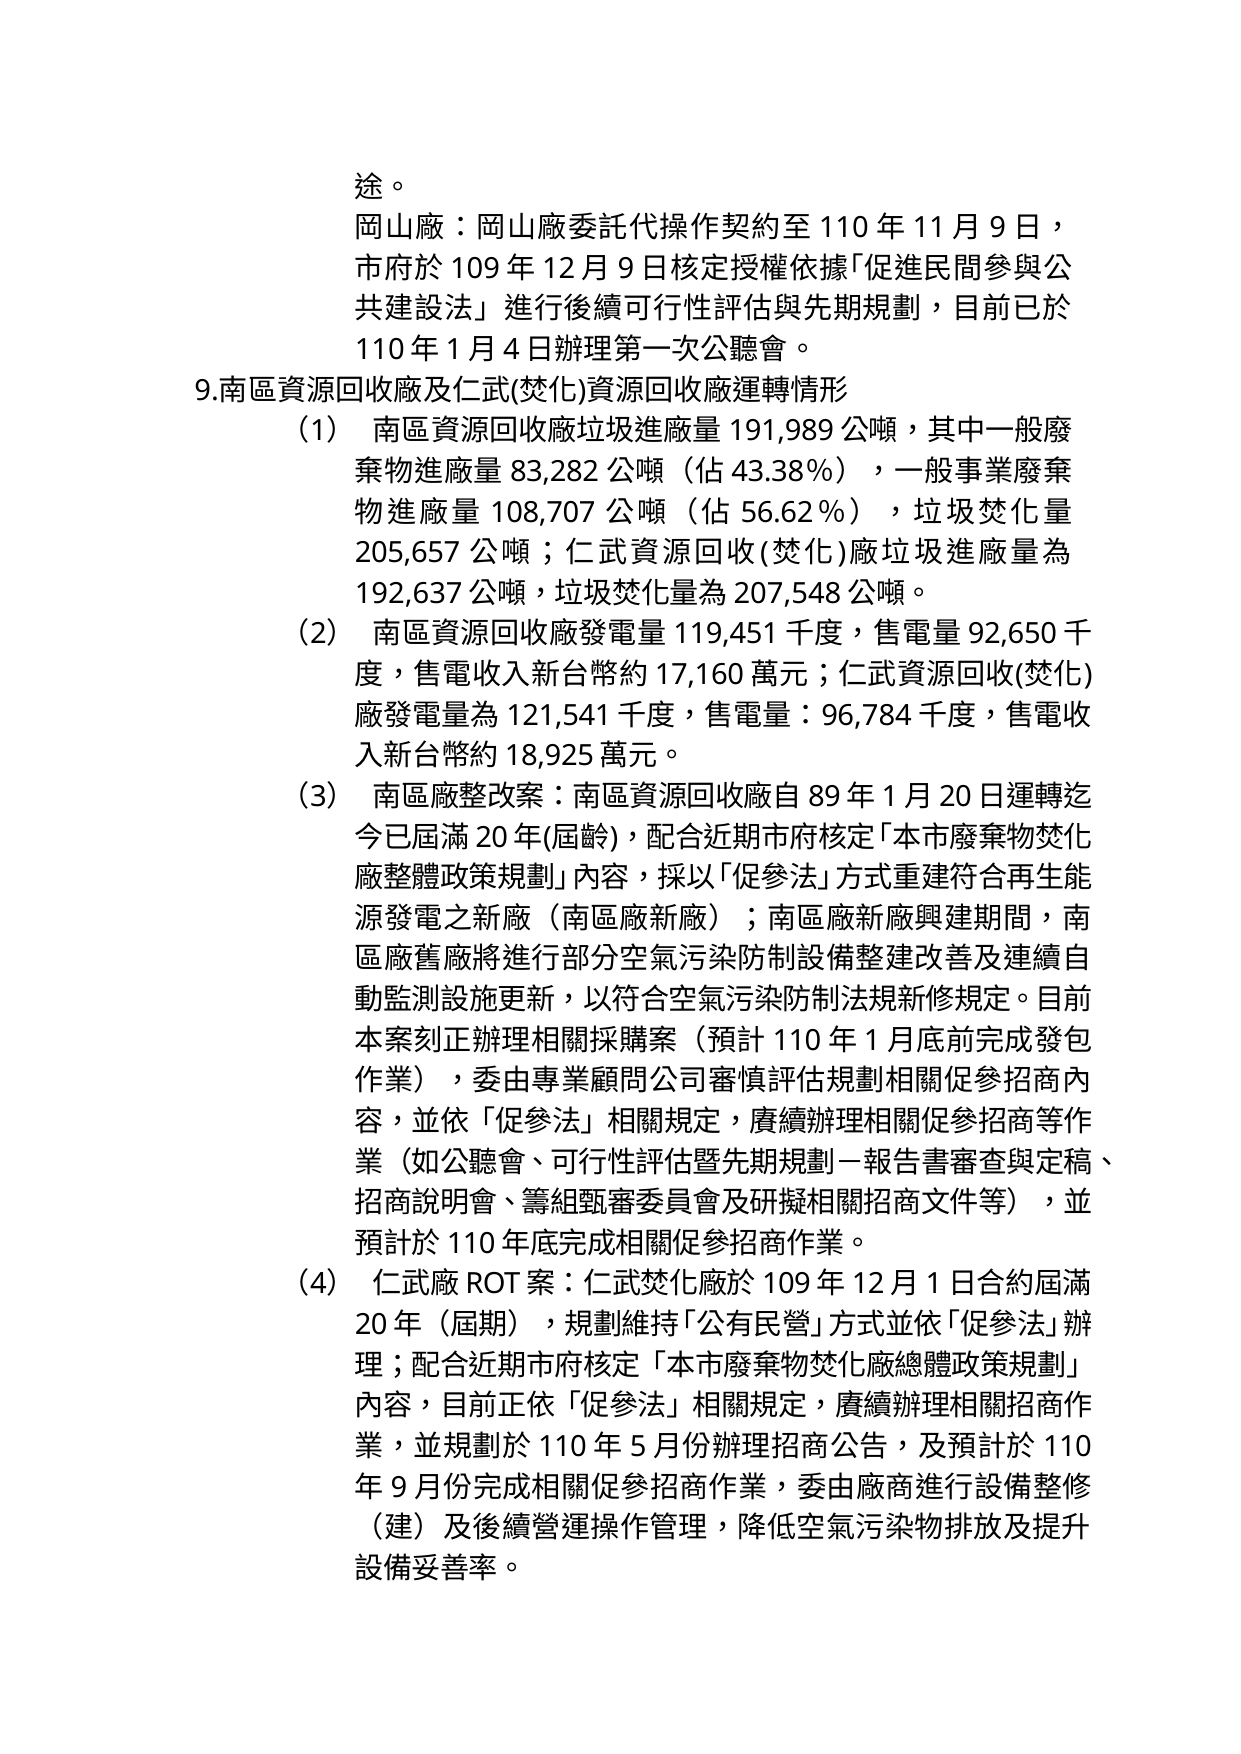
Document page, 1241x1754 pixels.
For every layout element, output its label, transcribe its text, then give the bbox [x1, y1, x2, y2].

text 岡山廠：岡山廠委託代操作契約至110年11月9日，市府於109年12月9日核定授權依據｢促進民間參與公共建設法」進行後續可行性評估與先期規劃，目前已於110年1月4日辦理第一次公聽會。 [354, 205, 1073, 368]
list 南區資源回收廠垃圾進廠量191,989公噸，其中一般廢棄物進廠量83,282公噸（佔43.38％），一般事業廢棄物進廠量108,707公噸（佔56.62％），垃圾焚化量205,657公噸；仁武資源回收(焚化)廠垃圾進廠量為192,637公噸，垃圾焚化量為207,548公噸。 [281, 408, 1073, 611]
text 途。 [354, 164, 1073, 205]
list 南區資源回收廠發電量119,451千度，售電量92,650千度，售電收入新台幣約17,160萬元；仁武資源回收(焚化)廠發電量為121,541千度，售電量：96,784千度，售電收入新台幣約18,925萬元。 [281, 611, 1092, 774]
list 仁武廠ROT案：仁武焚化廠於109年12月1日合約屆滿20年（屆期），規劃維持「公有民營」方式並依「促參法」辦理；配合近期市府核定「本市廢棄物焚化廠總體政策規劃」內容，目前正依「促參法」相關規定，賡續辦理相關招商作業，並規劃於110年5月份辦理招商公告，及預計於110年9月份完成相關促參招商作業，委由廠商進行設備整修（建）及後續營運操作管理，降低空氣污染物排放及提升設備妥善率。 [281, 1261, 1092, 1586]
list 南區廠整改案：南區資源回收廠自89年1月20日運轉迄今已屆滿20年(屆齡)，配合近期市府核定「本市廢棄物焚化廠整體政策規劃」內容，採以「促參法」方式重建符合再生能源發電之新廠（南區廠新廠）；南區廠新廠興建期間，南區廠舊廠將進行部分空氣污染防制設備整建改善及連續自動監測設施更新，以符合空氣污染防制法規新修規定。目前本案刻正辦理相關採購案（預計110年1月底前完成發包作業），委由專業顧問公司審慎評估規劃相關促參招商內容，並依「促參法」相關規定，賡續辦理相關促參招商等作業（如公聽會、可行性評估暨先期規劃－報告書審查與定稿、招商說明會、籌組甄審委員會及研擬相關招商文件等），並預計於110年底完成相關促參招商作業。 [281, 774, 1092, 1261]
text 9.南區資源回收廠及仁武(焚化)資源回收廠運轉情形 [126, 368, 1073, 408]
